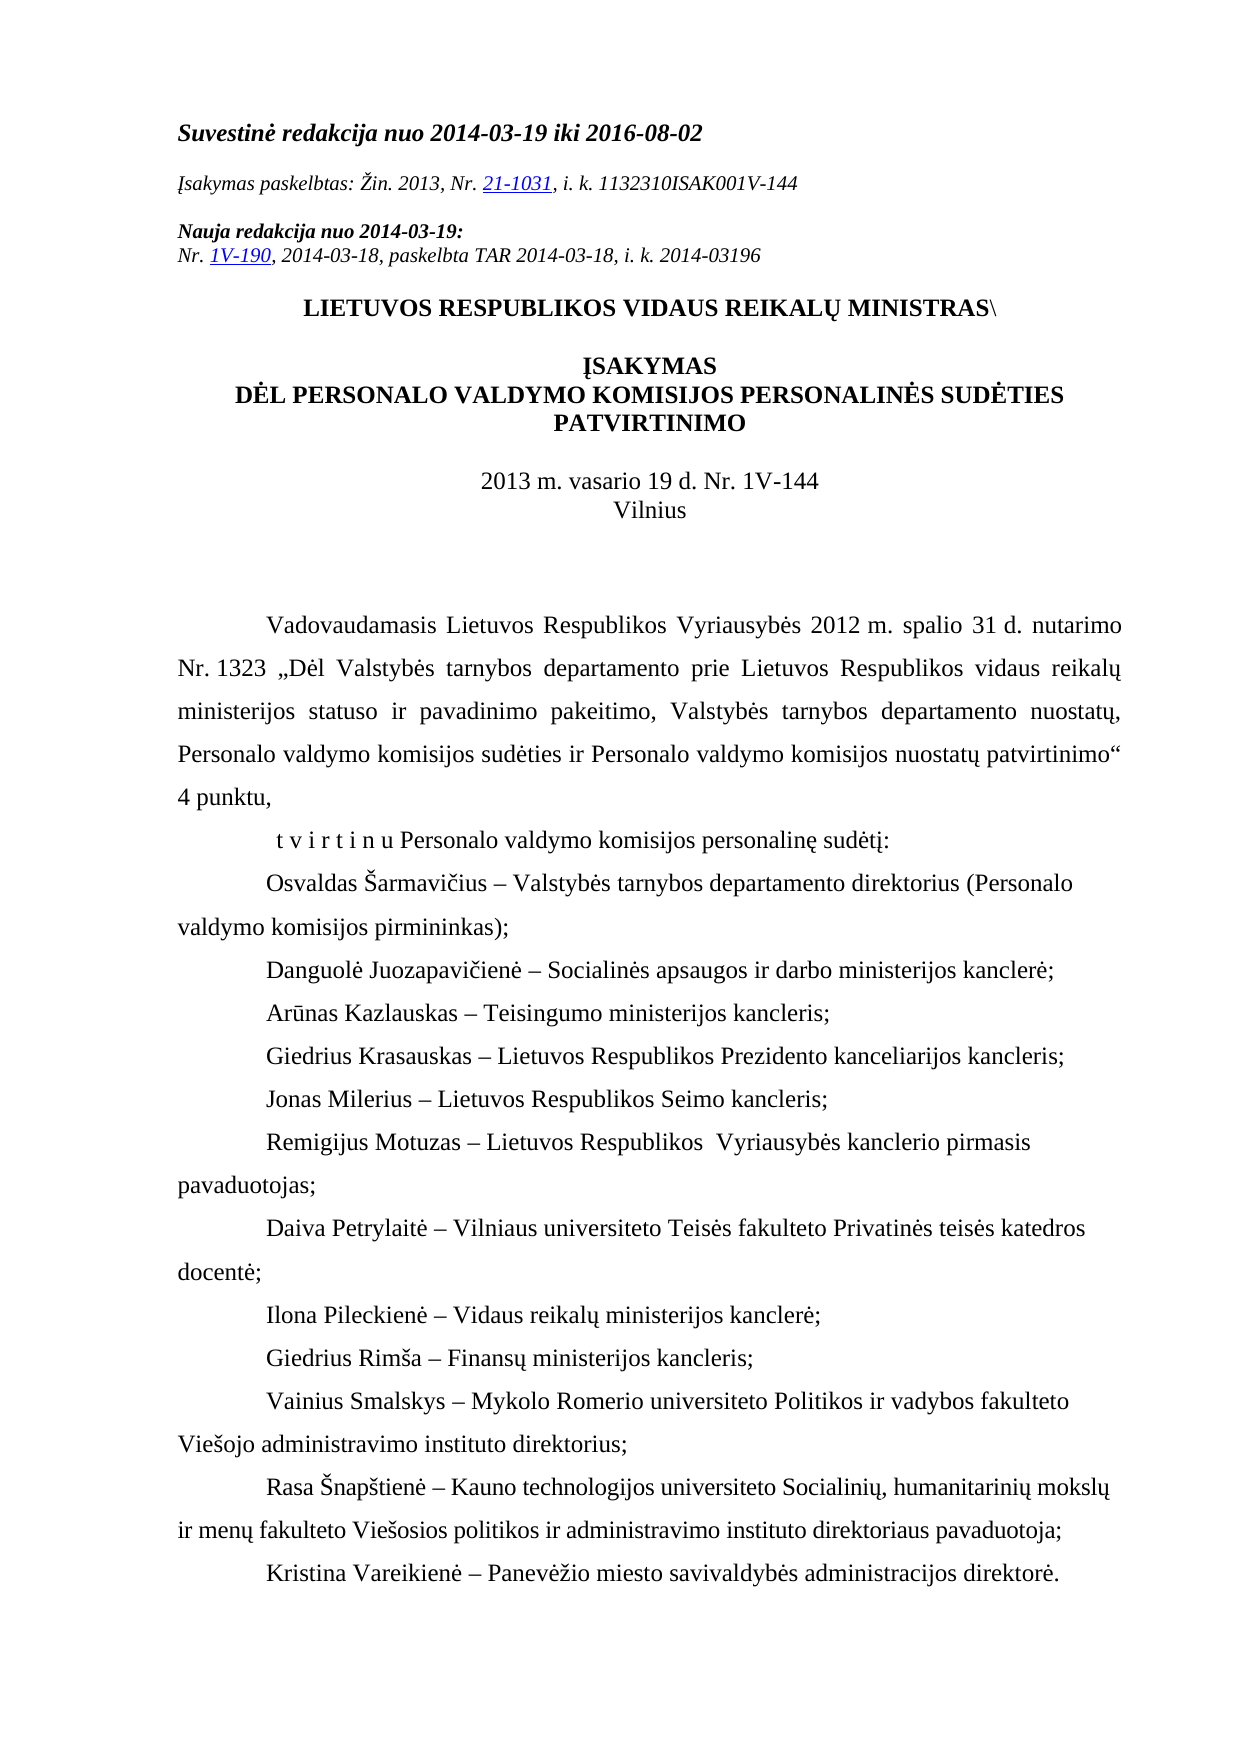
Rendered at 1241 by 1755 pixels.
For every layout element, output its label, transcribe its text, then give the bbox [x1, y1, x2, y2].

text Giedrius Rimša – Finansų ministerijos kancleris; [177, 1343, 1122, 1372]
text įsakymas [177, 351, 1122, 380]
text Vainius Smalskys – Mykolo Romerio universiteto Politikos ir vadybos fakulteto Viešojo administravimo instituto direktorius; [177, 1386, 1122, 1458]
text Kristina Vareikienė – Panevėžio miesto savivaldybės administracijos direktorė. [177, 1558, 1122, 1587]
text Danguolė Juozapavičienė – Socialinės apsaugos ir darbo ministerijos kanclerė; [177, 955, 1122, 983]
text Remigijus Motuzas – Lietuvos Respublikos Vyriausybės kanclerio pirmasis pavaduotojas; [177, 1127, 1122, 1199]
text Arūnas Kazlauskas – Teisingumo ministerijos kancleris; [177, 998, 1122, 1027]
text Lietuvos respublikos VIDAUS REIKALŲ ministras\ [177, 293, 1122, 322]
text Nr. 1V-190, 2014-03-18, paskelbta TAR 2014-03-18, i. k. 2014-03196 [177, 243, 1122, 267]
text Įsakymas paskelbtas: Žin. 2013, Nr. 21-1031, i. k. 1132310ISAK001V-144 [177, 171, 1122, 195]
text 2013 m. vasario 19 d. Nr. 1V-144 [177, 466, 1122, 495]
text Ilona Pileckienė – Vidaus reikalų ministerijos kanclerė; [177, 1300, 1122, 1328]
text Nauja redakcija nuo 2014-03-19: [177, 219, 1122, 243]
text Osvaldas Šarmavičius – Valstybės tarnybos departamento direktorius (Personalo valdymo komisijos pirmininkas); [177, 868, 1122, 940]
text Jonas Milerius – Lietuvos Respublikos Seimo kancleris; [177, 1084, 1122, 1113]
text Vadovaudamasis Lietuvos Respublikos Vyriausybės 2012 m. spalio 31 d. nutarimo Nr. 1323 „Dėl Valstybės tarnybos departamento prie Lietuvos Respublikos vidaus reikalų ministerijos statuso ir pavadinimo pakeitimo, Valstybės tarnybos departamento nuostatų, Personalo valdymo komisijos sudėties ir Personalo valdymo komisijos nuostatų patvirtinimo“ 4 punktu, [177, 610, 1122, 811]
text Giedrius Krasauskas – Lietuvos Respublikos Prezidento kanceliarijos kancleris; [177, 1041, 1122, 1070]
text DĖL PERSONALO VALDYMO KOMISIJOS PERSONALINĖS SUDĖTIES PATVIRTINIMO [177, 380, 1122, 437]
text Vilnius [177, 495, 1122, 523]
text Suvestinė redakcija nuo 2014-03-19 iki 2016-08-02 [177, 118, 1122, 147]
text t v i r t i n u Personalo valdymo komisijos personalinę sudėtį: [177, 825, 1122, 854]
text Rasa Šnapštienė – Kauno technologijos universiteto Socialinių, humanitarinių mokslų ir menų fakulteto Viešosios politikos ir administravimo instituto direktoriaus pavaduotoja; [177, 1472, 1122, 1544]
text Daiva Petrylaitė – Vilniaus universiteto Teisės fakulteto Privatinės teisės katedros docentė; [177, 1213, 1122, 1285]
